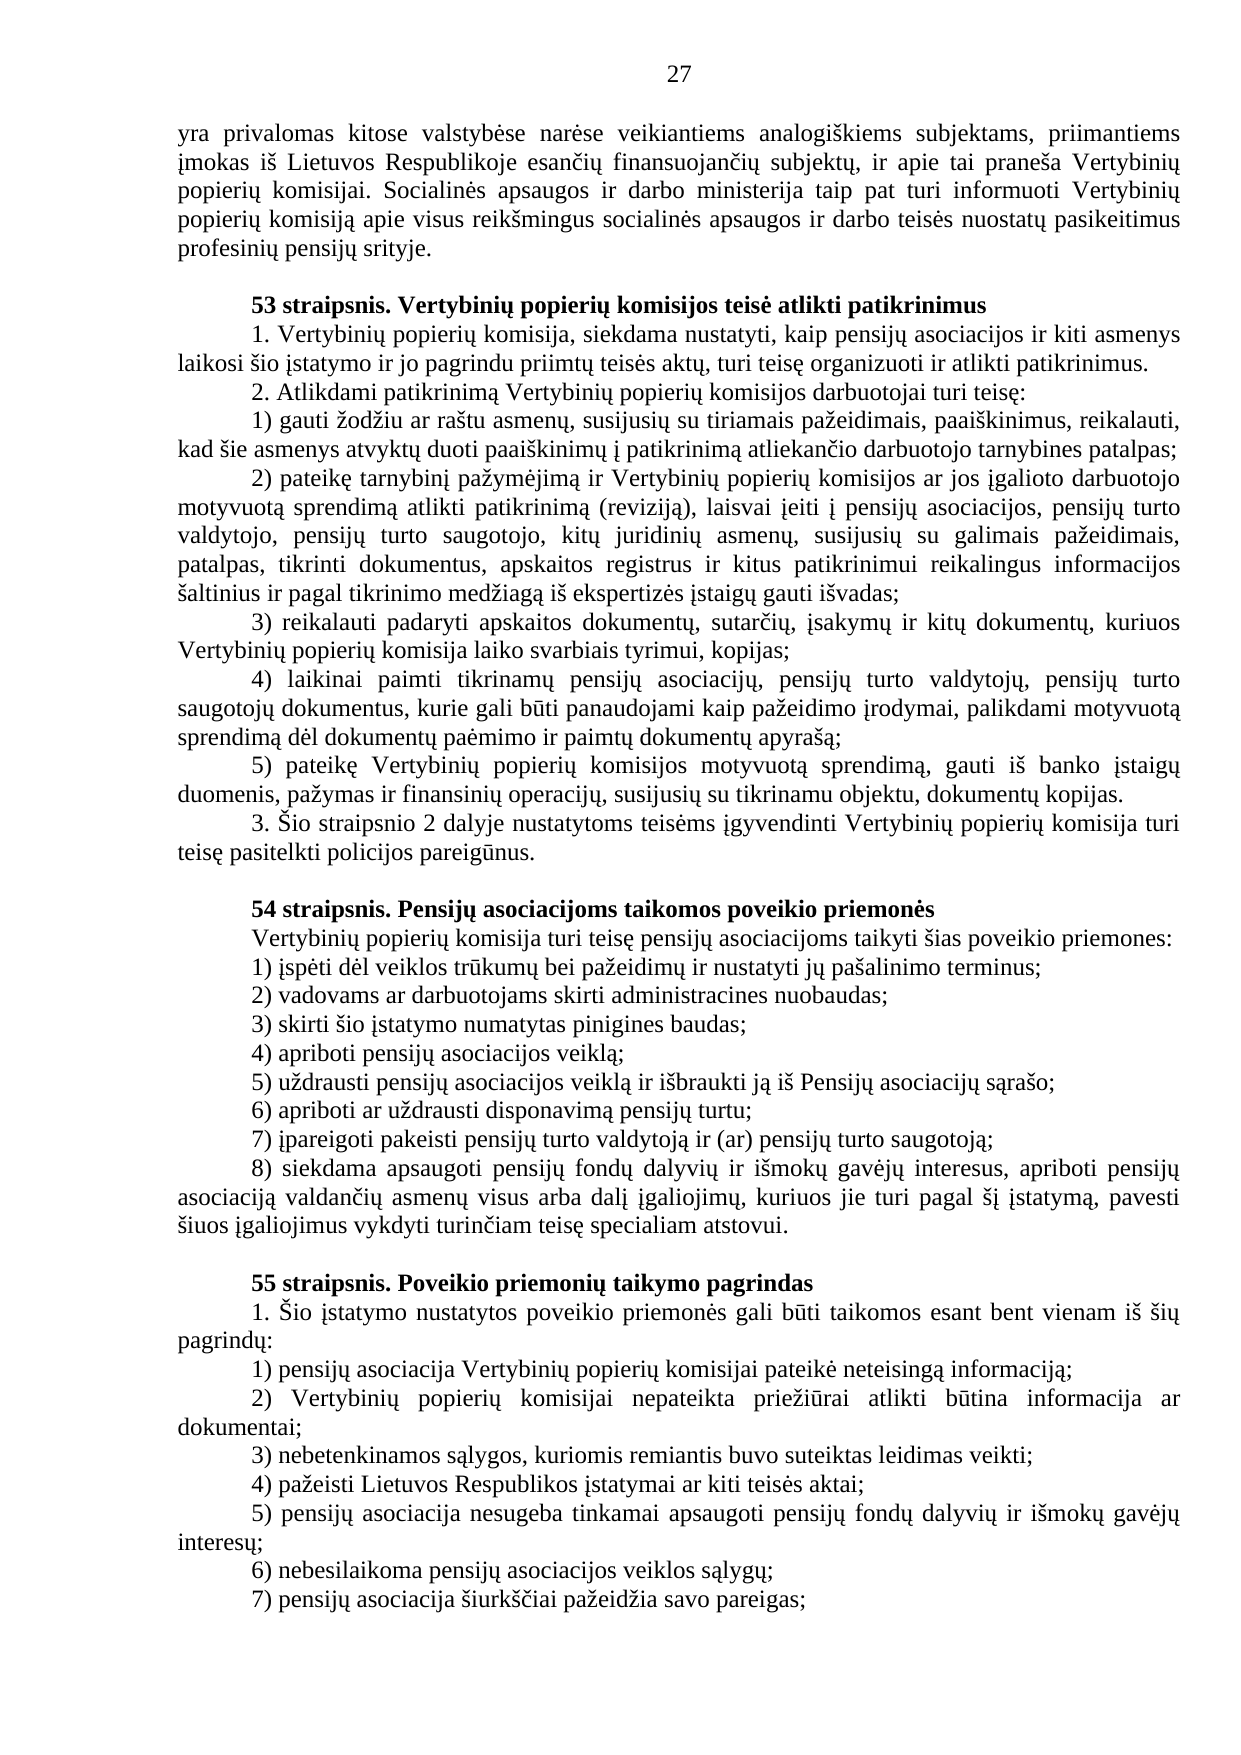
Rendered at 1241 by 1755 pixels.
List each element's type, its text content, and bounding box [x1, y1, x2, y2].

text 3. Šio straipsnio 2 dalyje nustatytoms teisėms įgyvendinti Vertybinių popierių komisija turi teisę pasitelkti policijos pareigūnus. [177, 808, 1181, 866]
text 3) reikalauti padaryti apskaitos dokumentų, sutarčių, įsakymų ir kitų dokumentų, kuriuos Vertybinių popierių komisija laiko svarbiais tyrimui, kopijas; [177, 607, 1181, 664]
text 53 straipsnis. Vertybinių popierių komisijos teisė atlikti patikrinimus [177, 291, 1181, 319]
text 2) pateikę tarnybinį pažymėjimą ir Vertybinių popierių komisijos ar jos įgalioto darbuotojo motyvuotą sprendimą atlikti patikrinimą (reviziją), laisvai įeiti į pensijų asociacijos, pensijų turto valdytojo, pensijų turto saugotojo, kitų juridinių asmenų, susijusių su galimais pažeidimais, patalpas, tikrinti dokumentus, apskaitos registrus ir kitus patikrinimui reikalingus informacijos šaltinius ir pagal tikrinimo medžiagą iš ekspertizės įstaigų gauti išvadas; [177, 463, 1181, 607]
text 5) pensijų asociacija nesugeba tinkamai apsaugoti pensijų fondų dalyvių ir išmokų gavėjų interesų; [177, 1498, 1181, 1556]
text 1. Šio įstatymo nustatytos poveikio priemonės gali būti taikomos esant bent vienam iš šių pagrindų: [177, 1297, 1181, 1354]
text 3) skirti šio įstatymo numatytas pinigines baudas; [177, 1009, 1181, 1038]
text 7) įpareigoti pakeisti pensijų turto valdytoją ir (ar) pensijų turto saugotoją; [177, 1124, 1181, 1153]
text 4) pažeisti Lietuvos Respublikos įstatymai ar kiti teisės aktai; [177, 1469, 1181, 1498]
text 5) uždrausti pensijų asociacijos veiklą ir išbraukti ją iš Pensijų asociacijų sąrašo; [177, 1067, 1181, 1096]
text 1) gauti žodžiu ar raštu asmenų, susijusių su tiriamais pažeidimais, paaiškinimus, reikalauti, kad šie asmenys atvyktų duoti paaiškinimų į patikrinimą atliekančio darbuotojo tarnybines patalpas; [177, 406, 1181, 463]
text 5) pateikę Vertybinių popierių komisijos motyvuotą sprendimą, gauti iš banko įstaigų duomenis, pažymas ir finansinių operacijų, susijusių su tikrinamu objektu, dokumentų kopijas. [177, 751, 1181, 808]
text 6) apriboti ar uždrausti disponavimą pensijų turtu; [177, 1096, 1181, 1124]
text 8) siekdama apsaugoti pensijų fondų dalyvių ir išmokų gavėjų interesus, apriboti pensijų asociaciją valdančių asmenų visus arba dalį įgaliojimų, kuriuos jie turi pagal šį įstatymą, pavesti šiuos įgaliojimus vykdyti turinčiam teisę specialiam atstovui. [177, 1153, 1181, 1239]
text 1. Vertybinių popierių komisija, siekdama nustatyti, kaip pensijų asociacijos ir kiti asmenys laikosi šio įstatymo ir jo pagrindu priimtų teisės aktų, turi teisę organizuoti ir atlikti patikrinimus. [177, 319, 1181, 377]
text 4) laikinai paimti tikrinamų pensijų asociacijų, pensijų turto valdytojų, pensijų turto saugotojų dokumentus, kurie gali būti panaudojami kaip pažeidimo įrodymai, palikdami motyvuotą sprendimą dėl dokumentų paėmimo ir paimtų dokumentų apyrašą; [177, 664, 1181, 751]
text 7) pensijų asociacija šiurkščiai pažeidžia savo pareigas; [177, 1584, 1181, 1613]
text yra privalomas kitose valstybėse narėse veikiantiems analogiškiems subjektams, priimantiems įmokas iš Lietuvos Respublikoje esančių finansuojančių subjektų, ir apie tai praneša Vertybinių popierių komisijai. Socialinės apsaugos ir darbo ministerija taip pat turi informuoti Vertybinių popierių komisiją apie visus reikšmingus socialinės apsaugos ir darbo teisės nuostatų pasikeitimus profesinių pensijų srityje. [177, 118, 1181, 262]
text Vertybinių popierių komisija turi teisę pensijų asociacijoms taikyti šias poveikio priemones: [177, 923, 1181, 952]
text 2) Vertybinių popierių komisijai nepateikta priežiūrai atlikti būtina informacija ar dokumentai; [177, 1383, 1181, 1441]
text 4) apriboti pensijų asociacijos veiklą; [177, 1038, 1181, 1067]
text 1) įspėti dėl veiklos trūkumų bei pažeidimų ir nustatyti jų pašalinimo terminus; [177, 952, 1181, 981]
text 6) nebesilaikoma pensijų asociacijos veiklos sąlygų; [177, 1556, 1181, 1584]
text 1) pensijų asociacija Vertybinių popierių komisijai pateikė neteisingą informaciją; [177, 1354, 1181, 1383]
text 3) nebetenkinamos sąlygos, kuriomis remiantis buvo suteiktas leidimas veikti; [177, 1441, 1181, 1469]
text 2) vadovams ar darbuotojams skirti administracines nuobaudas; [177, 981, 1181, 1009]
text 2. Atlikdami patikrinimą Vertybinių popierių komisijos darbuotojai turi teisę: [177, 377, 1181, 406]
text 55 straipsnis. Poveikio priemonių taikymo pagrindas [177, 1268, 1181, 1297]
text 54 straipsnis. Pensijų asociacijoms taikomos poveikio priemonės [177, 894, 1181, 923]
